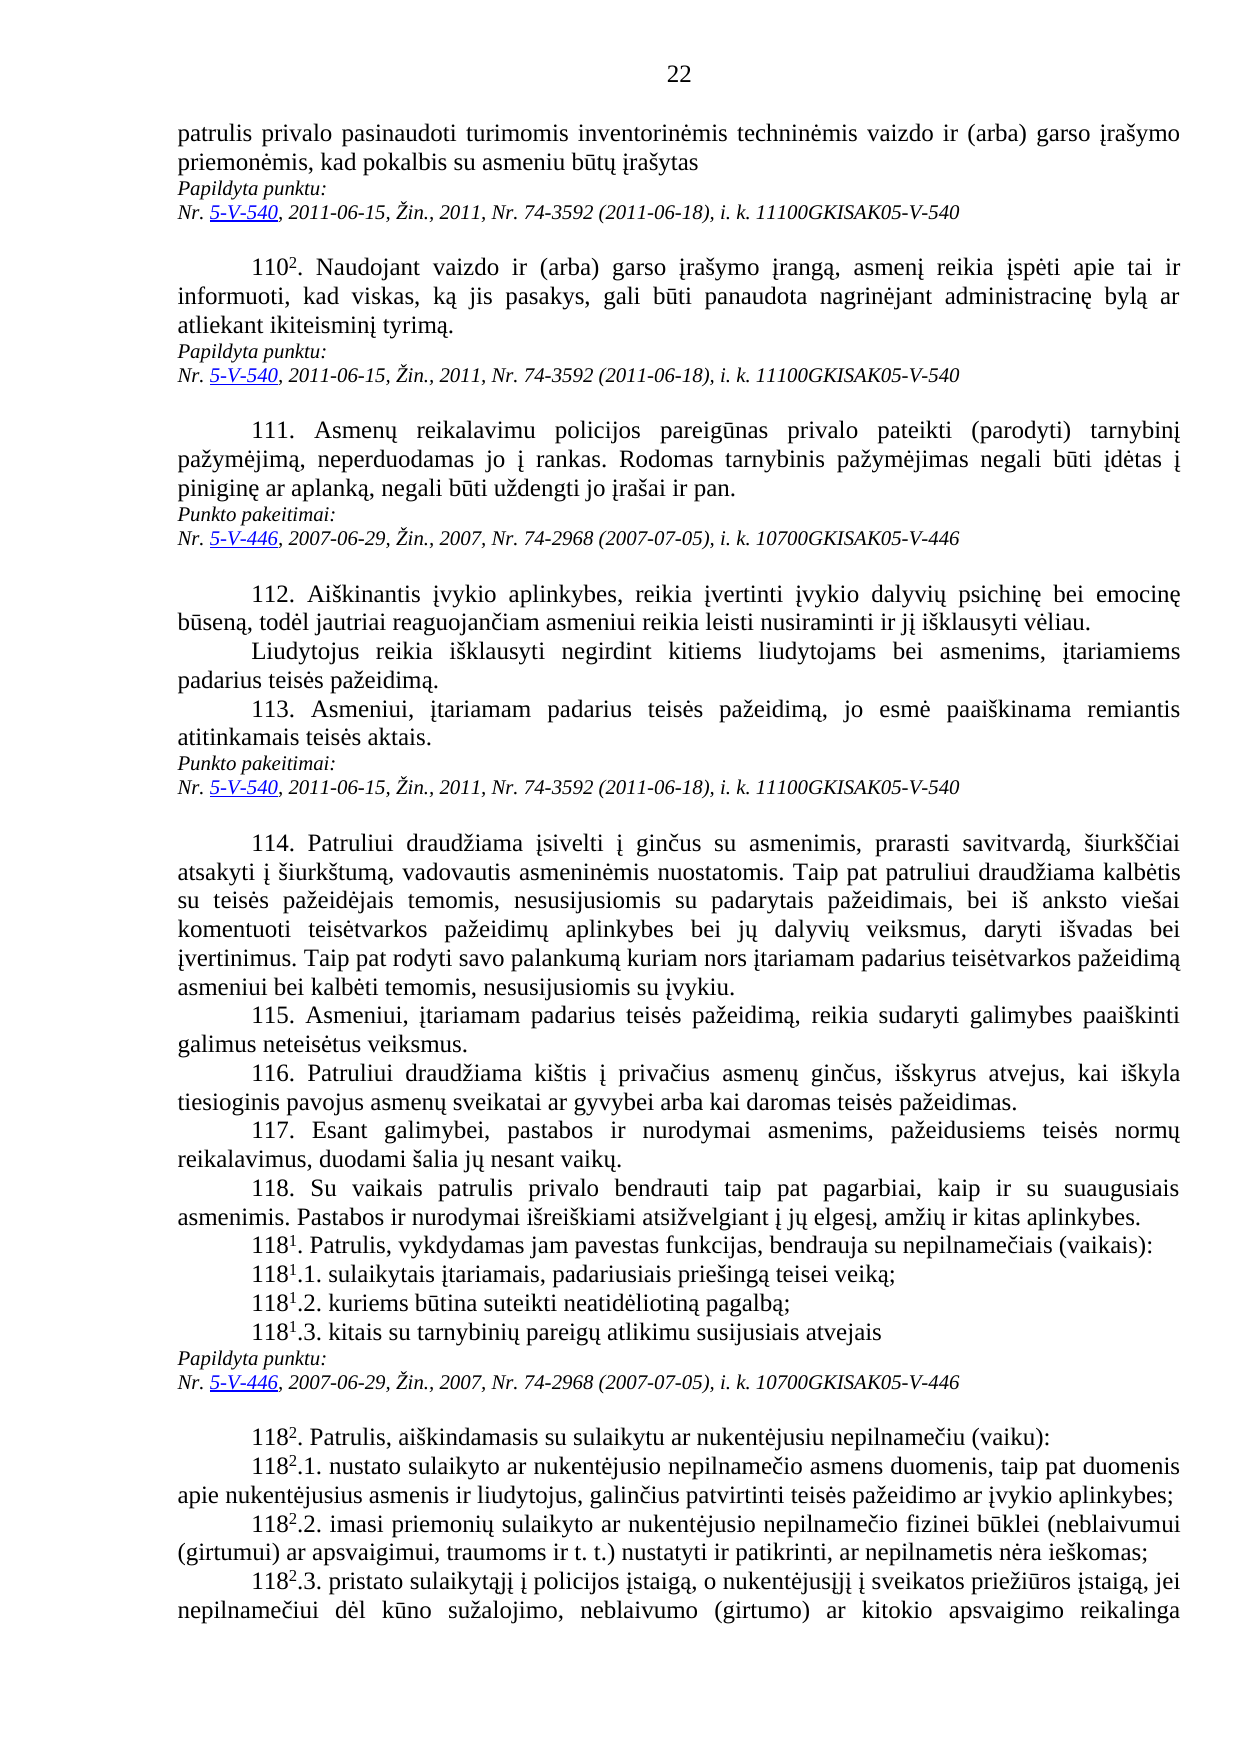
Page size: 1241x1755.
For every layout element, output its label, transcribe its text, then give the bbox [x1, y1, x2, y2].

text 1181. Patrulis, vykdydamas jam pavestas funkcijas, bendrauja su nepilnamečiais (vaikais): [177, 1231, 1181, 1259]
text 1182.2. imasi priemonių sulaikyto ar nukentėjusio nepilnamečio fizinei būklei (neblaivumui (girtumui) ar apsvaigimui, traumoms ir t. t.) nustatyti ir patikrinti, ar nepilnametis nėra ieškomas; [177, 1509, 1181, 1566]
text 1181.2. kuriems būtina suteikti neatidėliotiną pagalbą; [177, 1288, 1181, 1317]
text Liudytojus reikia išklausyti negirdint kitiems liudytojams bei asmenims, įtariamiems padarius teisės pažeidimą. [177, 636, 1181, 694]
text 115. Asmeniui, įtariamam padarius teisės pažeidimą, reikia sudaryti galimybes paaiškinti galimus neteisėtus veiksmus. [177, 1001, 1181, 1058]
text Punkto pakeitimai: [177, 751, 1181, 775]
text 113. Asmeniui, įtariamam padarius teisės pažeidimą, jo esmė paaiškinama remiantis atitinkamais teisės aktais. [177, 694, 1181, 751]
text 1182.3. pristato sulaikytąjį į policijos įstaigą, o nukentėjusįjį į sveikatos priežiūros įstaigą, jei nepilnamečiui dėl kūno sužalojimo, neblaivumo (girtumo) ar kitokio apsvaigimo reikalinga [177, 1566, 1181, 1624]
text 1182. Patrulis, aiškindamasis su sulaikytu ar nukentėjusiu nepilnamečiu (vaiku): [177, 1422, 1181, 1451]
text Nr. 5-V-446, 2007-06-29, Žin., 2007, Nr. 74-2968 (2007-07-05), i. k. 10700GKISAK05-V-446 [177, 1370, 1181, 1394]
text 1102. Naudojant vaizdo ir (arba) garso įrašymo įrangą, asmenį reikia įspėti apie tai ir informuoti, kad viskas, ką jis pasakys, gali būti panaudota nagrinėjant administracinę bylą ar atliekant ikiteisminį tyrimą. [177, 252, 1181, 339]
text Nr. 5-V-540, 2011-06-15, Žin., 2011, Nr. 74-3592 (2011-06-18), i. k. 11100GKISAK05-V-540 [177, 363, 1181, 387]
text Nr. 5-V-446, 2007-06-29, Žin., 2007, Nr. 74-2968 (2007-07-05), i. k. 10700GKISAK05-V-446 [177, 526, 1181, 550]
text Papildyta punktu: [177, 176, 1181, 200]
text 112. Aiškinantis įvykio aplinkybes, reikia įvertinti įvykio dalyvių psichinę bei emocinę būseną, todėl jautriai reaguojančiam asmeniui reikia leisti nusiraminti ir jį išklausyti vėliau. [177, 579, 1181, 636]
text Nr. 5-V-540, 2011-06-15, Žin., 2011, Nr. 74-3592 (2011-06-18), i. k. 11100GKISAK05-V-540 [177, 200, 1181, 224]
text patrulis privalo pasinaudoti turimomis inventorinėmis techninėmis vaizdo ir (arba) garso įrašymo priemonėmis, kad pokalbis su asmeniu būtų įrašytas [177, 118, 1181, 176]
text 1182.1. nustato sulaikyto ar nukentėjusio nepilnamečio asmens duomenis, taip pat duomenis apie nukentėjusius asmenis ir liudytojus, galinčius patvirtinti teisės pažeidimo ar įvykio aplinkybes; [177, 1451, 1181, 1509]
text 114. Patruliui draudžiama įsivelti į ginčus su asmenimis, prarasti savitvardą, šiurkščiai atsakyti į šiurkštumą, vadovautis asmeninėmis nuostatomis. Taip pat patruliui draudžiama kalbėtis su teisės pažeidėjais temomis, nesusijusiomis su padarytais pažeidimais, bei iš anksto viešai komentuoti teisėtvarkos pažeidimų aplinkybes bei jų dalyvių veiksmus, daryti išvadas bei įvertinimus. Taip pat rodyti savo palankumą kuriam nors įtariamam padarius teisėtvarkos pažeidimą asmeniui bei kalbėti temomis, nesusijusiomis su įvykiu. [177, 828, 1181, 1001]
text 118. Su vaikais patrulis privalo bendrauti taip pat pagarbiai, kaip ir su suaugusiais asmenimis. Pastabos ir nurodymai išreiškiami atsižvelgiant į jų elgesį, amžių ir kitas aplinkybes. [177, 1173, 1181, 1231]
text 1181.3. kitais su tarnybinių pareigų atlikimu susijusiais atvejais [177, 1317, 1181, 1346]
text 117. Esant galimybei, pastabos ir nurodymai asmenims, pažeidusiems teisės normų reikalavimus, duodami šalia jų nesant vaikų. [177, 1116, 1181, 1173]
text Papildyta punktu: [177, 1346, 1181, 1370]
text 116. Patruliui draudžiama kištis į privačius asmenų ginčus, išskyrus atvejus, kai iškyla tiesioginis pavojus asmenų sveikatai ar gyvybei arba kai daromas teisės pažeidimas. [177, 1058, 1181, 1116]
text 111. Asmenų reikalavimu policijos pareigūnas privalo pateikti (parodyti) tarnybinį pažymėjimą, neperduodamas jo į rankas. Rodomas tarnybinis pažymėjimas negali būti įdėtas į piniginę ar aplanką, negali būti uždengti jo įrašai ir pan. [177, 416, 1181, 502]
text Punkto pakeitimai: [177, 502, 1181, 526]
text Papildyta punktu: [177, 339, 1181, 363]
text 1181.1. sulaikytais įtariamais, padariusiais priešingą teisei veiką; [177, 1259, 1181, 1288]
text Nr. 5-V-540, 2011-06-15, Žin., 2011, Nr. 74-3592 (2011-06-18), i. k. 11100GKISAK05-V-540 [177, 775, 1181, 799]
